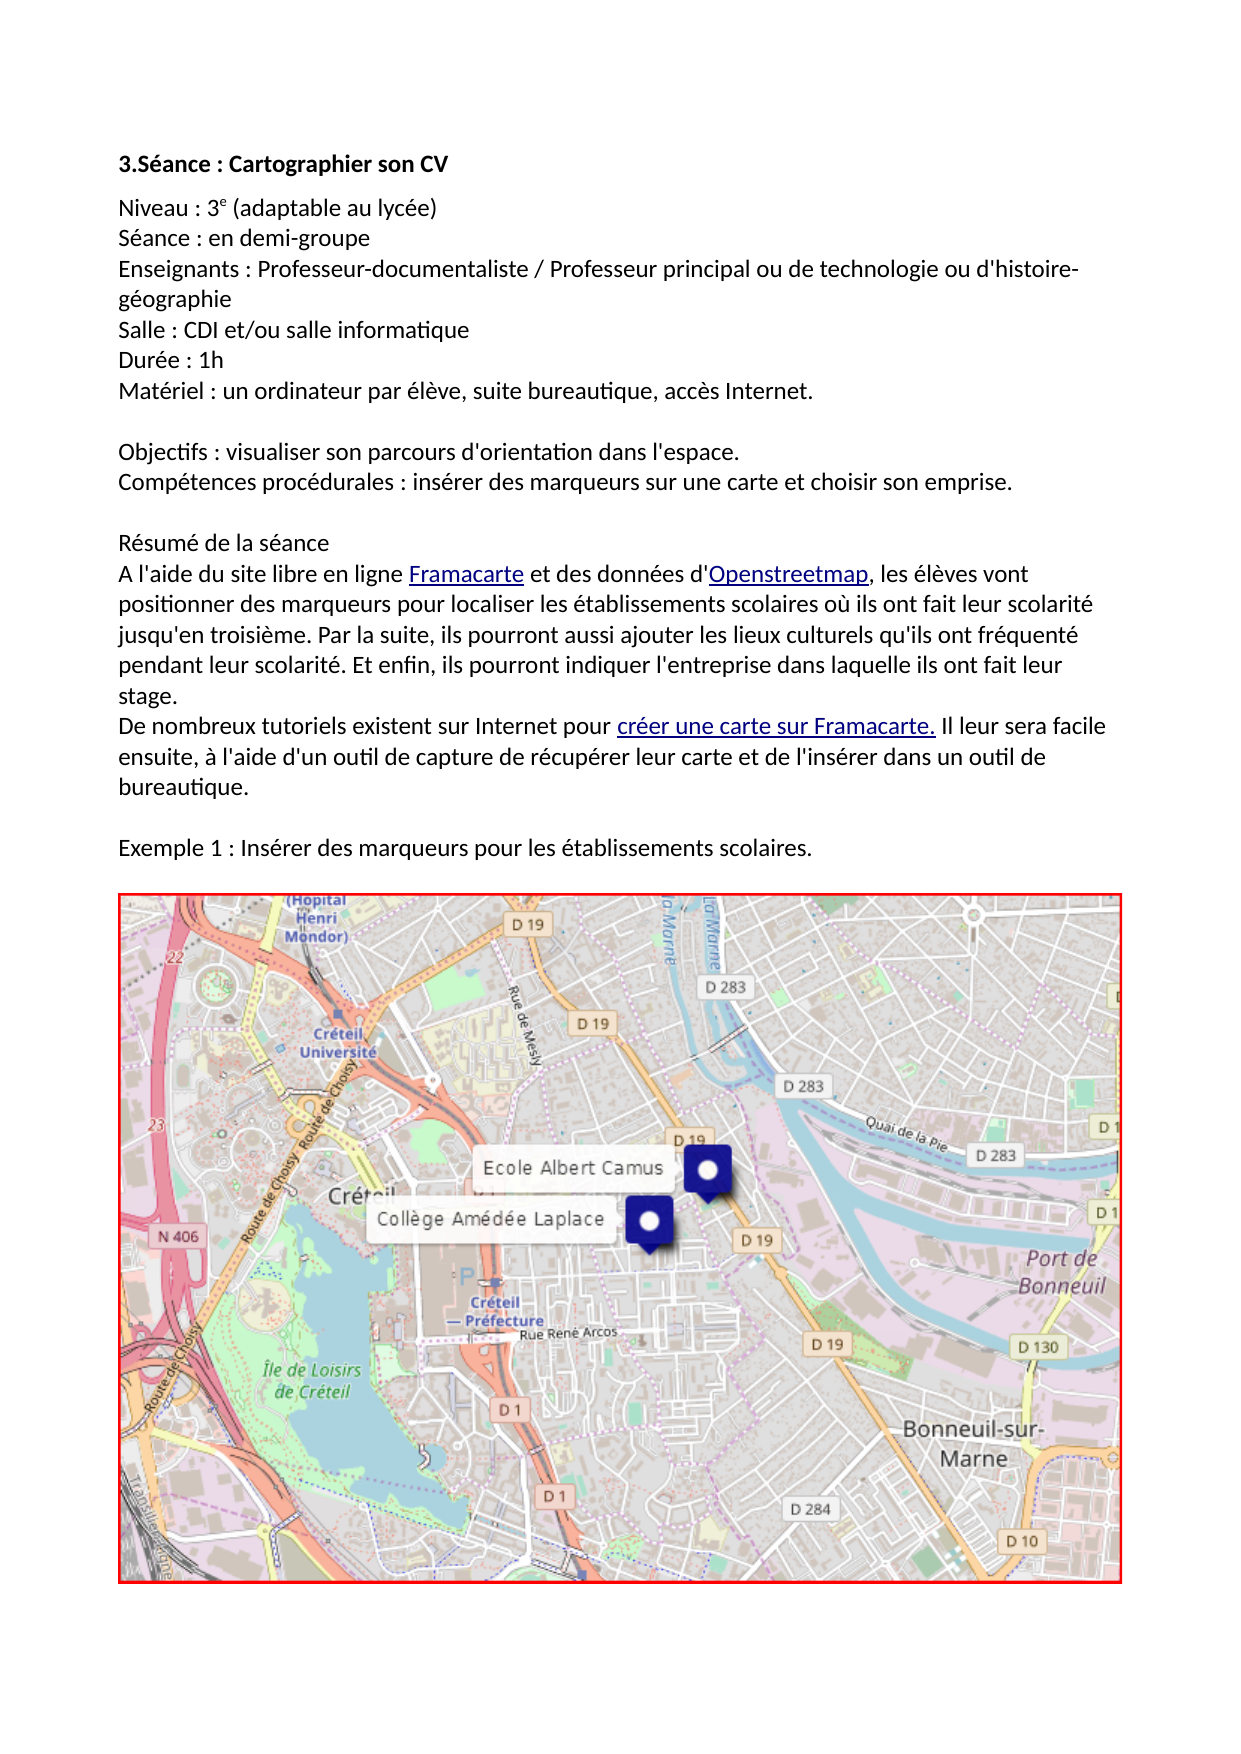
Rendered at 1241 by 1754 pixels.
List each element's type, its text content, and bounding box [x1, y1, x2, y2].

text Enseignants : Professeur-documentaliste / Professeur principal ou de technologie ou d'histoire-géographie [118, 253, 1122, 314]
text Séance : en demi-groupe [118, 222, 1122, 253]
text Durée : 1h [118, 344, 1122, 375]
text Exemple 1 : Insérer des marqueurs pour les établissements scolaires. [118, 833, 1122, 863]
text Objectifs : visualiser son parcours d'orientation dans l'espace. [118, 436, 1122, 466]
text De nombreux tutoriels existent sur Internet pour créer une carte sur Framacarte. Il leur sera facile ensuite, à l'aide d'un outil de capture de récupérer leur carte et de l'insérer dans un outil de bureautique. [118, 711, 1122, 802]
text Matériel : un ordinateur par élève, suite bureautique, accès Internet. [118, 375, 1122, 405]
picture [118, 893, 1123, 1584]
text Niveau : 3e (adaptable au lycée) [118, 192, 1122, 222]
text Salle : CDI et/ou salle informatique [118, 314, 1122, 344]
text 3.Séance : Cartographier son CV [118, 149, 1122, 179]
text A l'aide du site libre en ligne Framacarte et des données d'Openstreetmap, les élèves vont positionner des marqueurs pour localiser les établissements scolaires où ils ont fait leur scolarité jusqu'en troisième. Par la suite, ils pourront aussi ajouter les lieux culturels qu'ils ont fréquenté pendant leur scolarité. Et enfin, ils pourront indiquer l'entreprise dans laquelle ils ont fait leur stage. [118, 558, 1122, 711]
text Résumé de la séance [118, 527, 1122, 558]
text Compétences procédurales : insérer des marqueurs sur une carte et choisir son emprise. [118, 466, 1122, 497]
